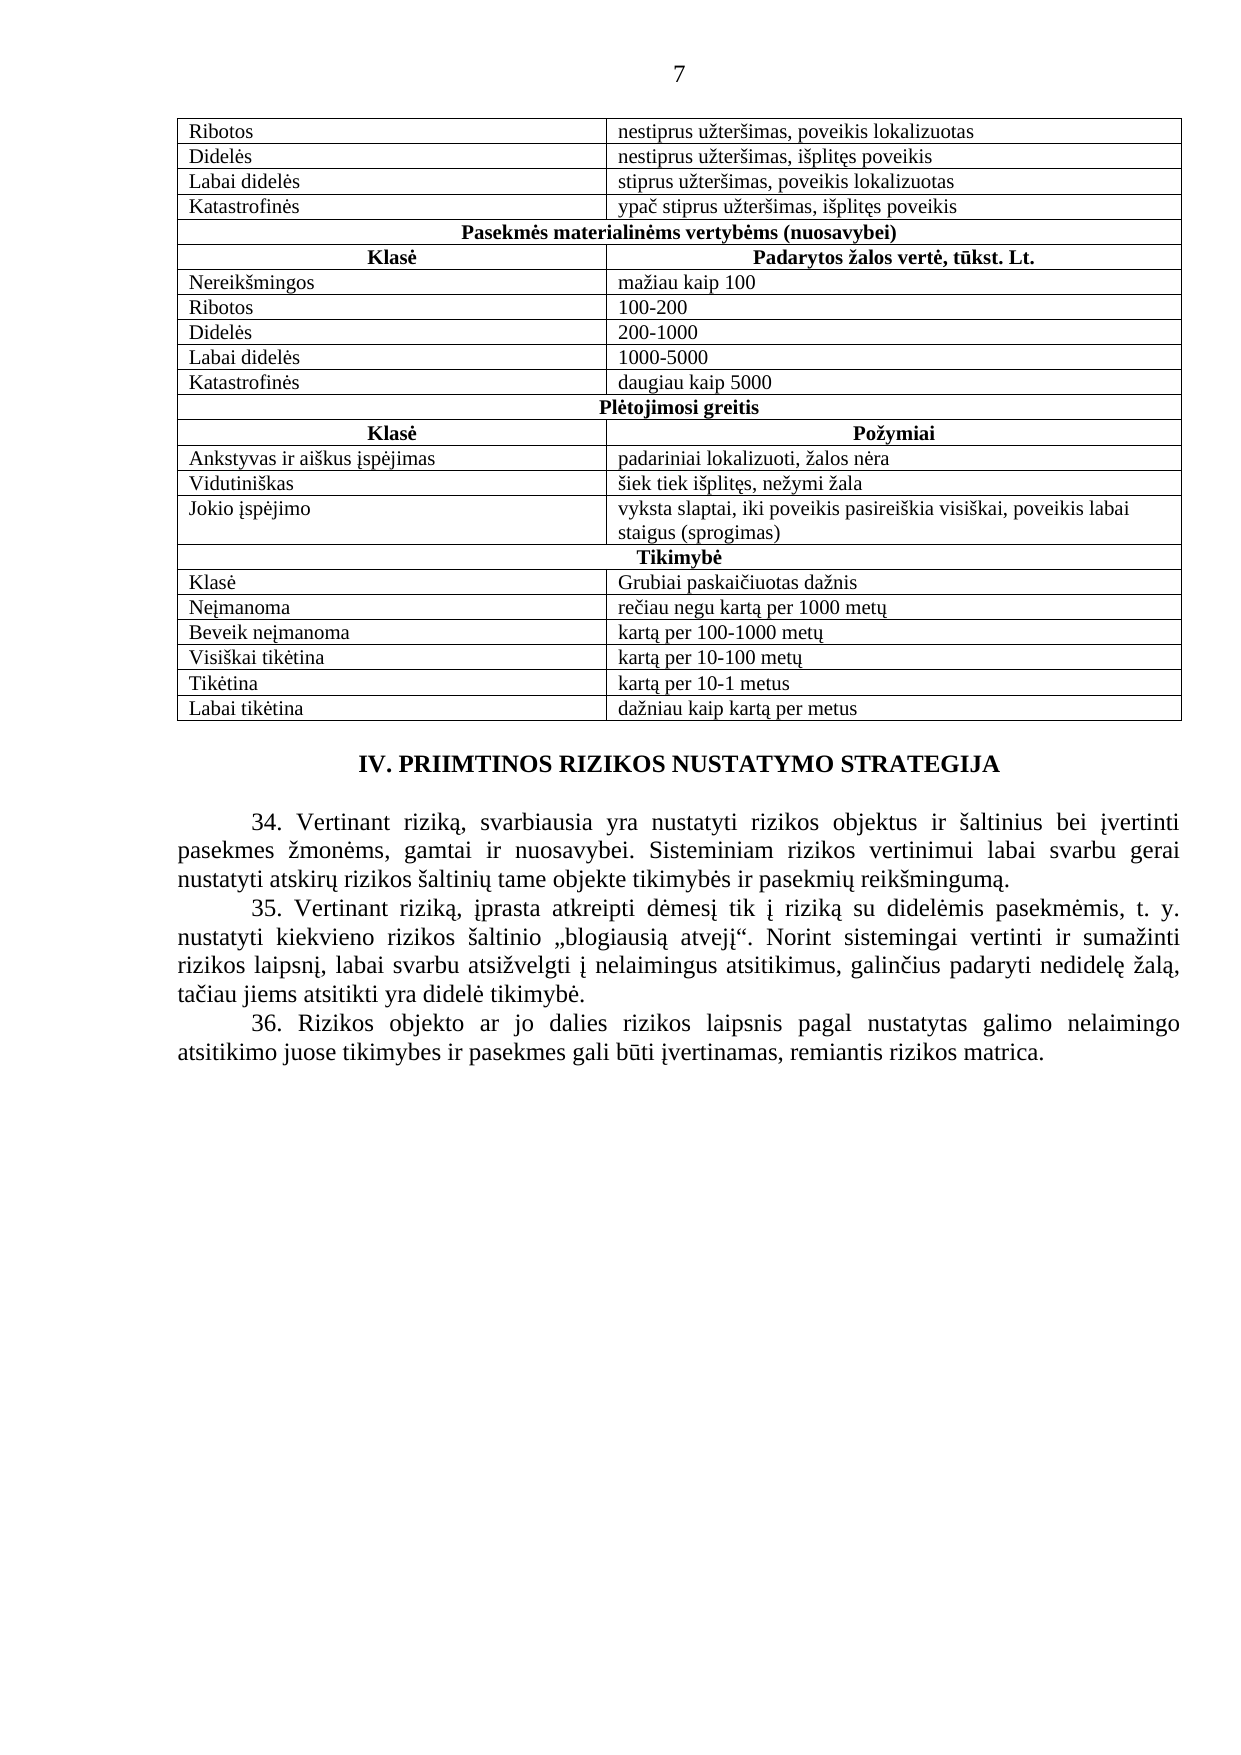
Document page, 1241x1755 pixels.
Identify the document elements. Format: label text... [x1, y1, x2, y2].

table_cell kartą per 100-1000 metų [607, 620, 1181, 644]
table_cell Tikėtina [178, 670, 606, 694]
text 36. Rizikos objekto ar jo dalies rizikos laipsnis pagal nustatytas galimo nelaimingo atsitikimo juose tikimybes ir pasekmes gali būti įvertinamas, remiantis rizikos matrica. [177, 1008, 1181, 1066]
table_cell daugiau kaip 5000 [607, 370, 1181, 394]
table_cell Labai didelės [178, 169, 606, 193]
table_cell 100-200 [607, 295, 1181, 319]
table_cell Jokio įspėjimo [178, 496, 606, 544]
table_cell nestiprus užteršimas, išplitęs poveikis [607, 144, 1181, 168]
table_cell Tikimybė [178, 545, 1181, 569]
table_cell Pasekmės materialinėms vertybėms (nuosavybei) [178, 220, 1181, 244]
table_cell padariniai lokalizuoti, žalos nėra [607, 446, 1181, 469]
table_cell Ribotos [178, 295, 606, 319]
table_cell Ribotos [178, 119, 606, 143]
table_cell Labai tikėtina [178, 696, 606, 719]
text IV. PRIIMTINOS RIZIKOS NUSTATYMO STRATEGIJA [177, 749, 1181, 778]
table_cell nestiprus užteršimas, poveikis lokalizuotas [607, 119, 1181, 143]
table_cell šiek tiek išplitęs, nežymi žala [607, 471, 1181, 495]
table_cell Katastrofinės [178, 370, 606, 394]
table_cell Visiškai tikėtina [178, 645, 606, 669]
table_cell Klasė [178, 570, 606, 594]
table_cell 1000-5000 [607, 345, 1181, 369]
table_cell 200-1000 [607, 320, 1181, 344]
table_cell Katastrofinės [178, 195, 606, 218]
table_cell Klasė [178, 420, 606, 444]
table_cell Labai didelės [178, 345, 606, 369]
table_cell ypač stiprus užteršimas, išplitęs poveikis [607, 195, 1181, 218]
table_cell Vidutiniškas [178, 471, 606, 495]
table_cell Neįmanoma [178, 595, 606, 619]
text 35. Vertinant riziką, įprasta atkreipti dėmesį tik į riziką su didelėmis pasekmėmis, t. y. nustatyti kiekvieno rizikos šaltinio „blogiausią atvejį“. Norint sistemingai vertinti ir sumažinti rizikos laipsnį, labai svarbu atsižvelgti į nelaimingus atsitikimus, galinčius padaryti nedidelę žalą, tačiau jiems atsitikti yra didelė tikimybė. [177, 893, 1181, 1008]
table_cell Beveik neįmanoma [178, 620, 606, 644]
table_cell Ankstyvas ir aiškus įspėjimas [178, 446, 606, 469]
table_cell Didelės [178, 320, 606, 344]
table_cell Požymiai [607, 420, 1181, 444]
table_cell Didelės [178, 144, 606, 168]
table_cell vyksta slaptai, iki poveikis pasireiškia visiškai, poveikis labai staigus (sprogimas) [607, 496, 1181, 544]
text 34. Vertinant riziką, svarbiausia yra nustatyti rizikos objektus ir šaltinius bei įvertinti pasekmes žmonėms, gamtai ir nuosavybei. Sisteminiam rizikos vertinimui labai svarbu gerai nustatyti atskirų rizikos šaltinių tame objekte tikimybės ir pasekmių reikšmingumą. [177, 807, 1181, 893]
table_cell stiprus užteršimas, poveikis lokalizuotas [607, 169, 1181, 193]
table_cell kartą per 10-100 metų [607, 645, 1181, 669]
table_cell Padarytos žalos vertė, tūkst. Lt. [607, 245, 1181, 269]
table_cell dažniau kaip kartą per metus [607, 696, 1181, 719]
table_cell Plėtojimosi greitis [178, 395, 1181, 419]
table_cell Grubiai paskaičiuotas dažnis [607, 570, 1181, 594]
table_cell kartą per 10-1 metus [607, 670, 1181, 694]
table_cell mažiau kaip 100 [607, 270, 1181, 294]
table_cell Nereikšmingos [178, 270, 606, 294]
table_cell rečiau negu kartą per 1000 metų [607, 595, 1181, 619]
table_cell Klasė [178, 245, 606, 269]
